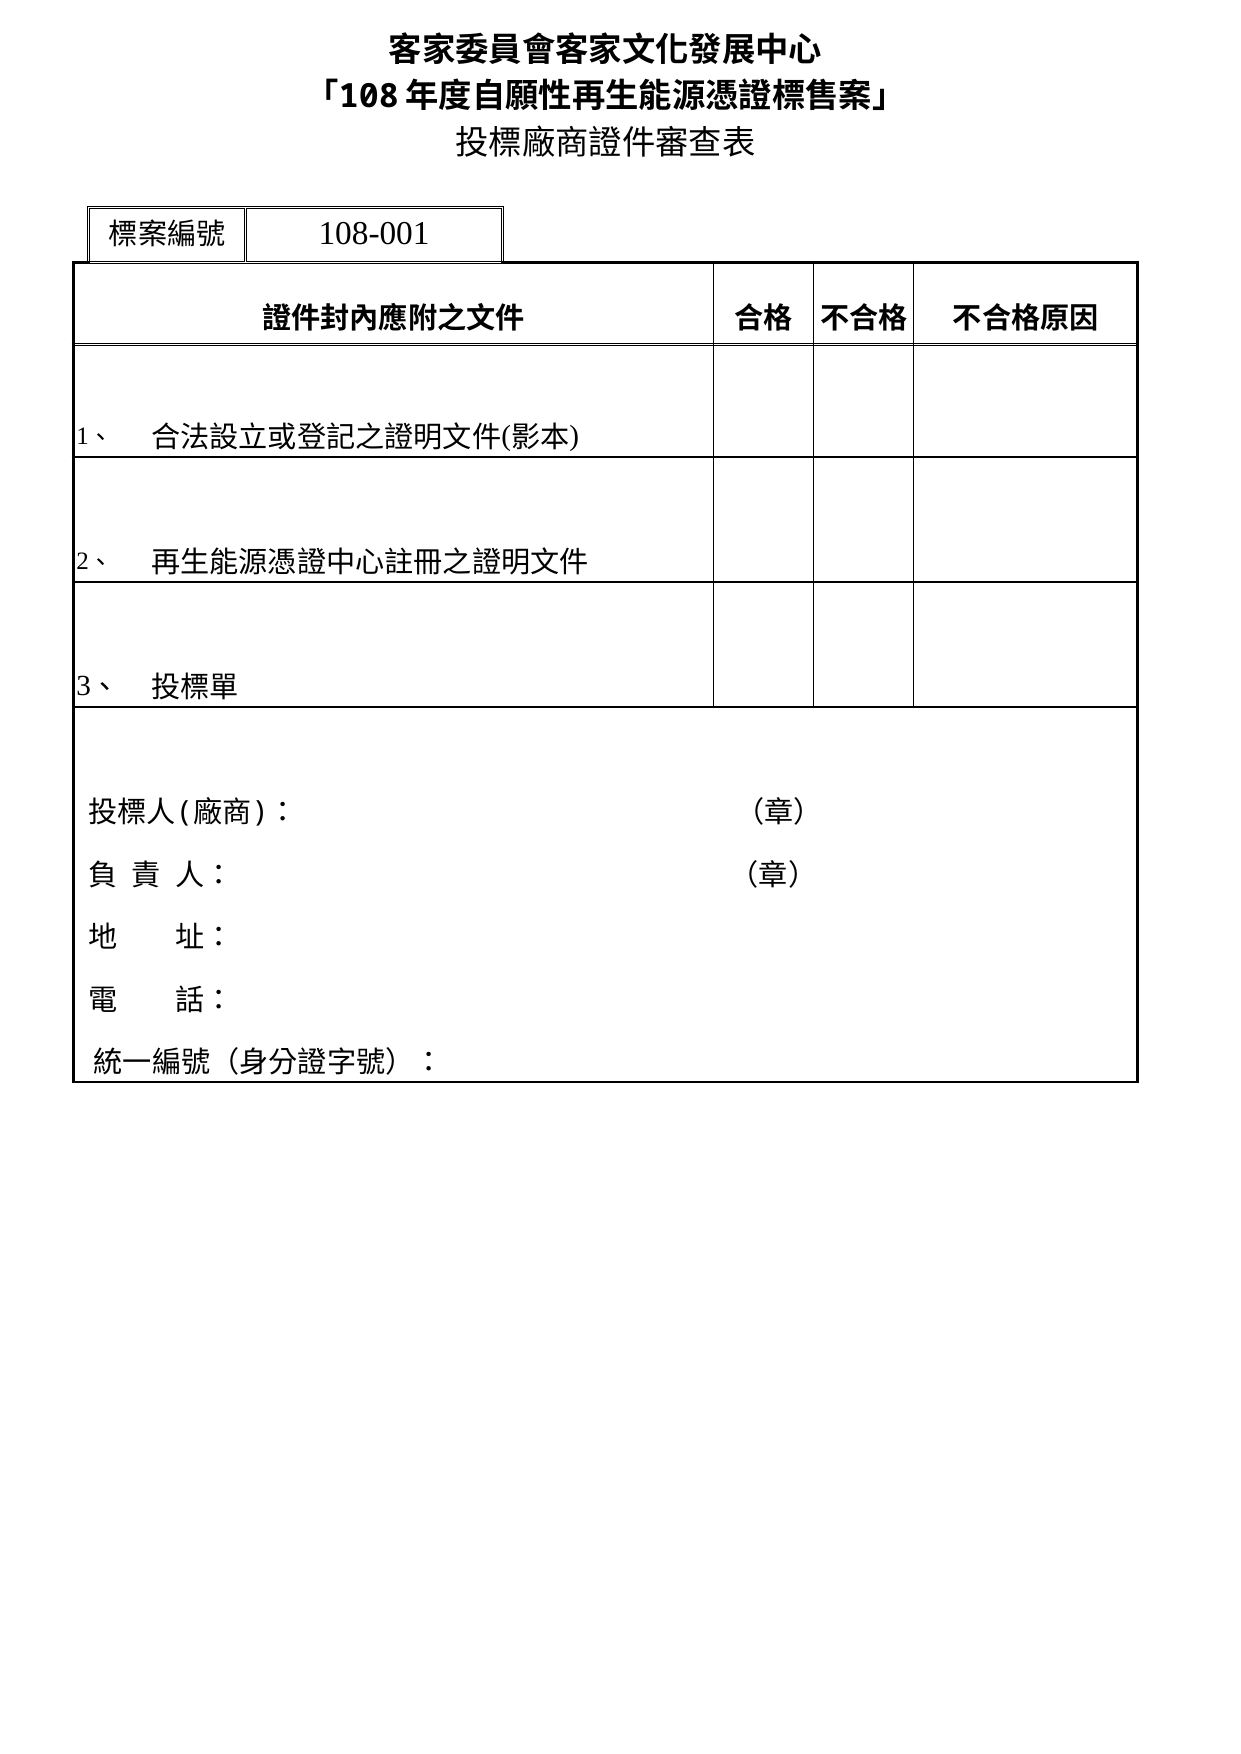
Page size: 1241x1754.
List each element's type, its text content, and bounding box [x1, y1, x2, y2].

table_cell 不合格原因 [914, 264, 1136, 342]
table_header [714, 206, 813, 261]
table_cell 不合格 [814, 264, 913, 342]
table_cell 合法設立或登記之證明文件(影本) [75, 346, 713, 456]
table_cell [714, 583, 813, 706]
table_cell [914, 346, 1136, 456]
table_header [73, 206, 87, 261]
table_cell [814, 458, 913, 581]
text 客家委員會客家文化發展中心 [89, 31, 1122, 68]
table_header [814, 206, 913, 261]
table_header [504, 206, 713, 261]
table_cell 再生能源憑證中心註冊之證明文件 [75, 458, 713, 581]
table_cell 投標人(廠商)： （章） 負 責 人： （章） 地 址： 電 話： 統一編號（身分證字號）： [75, 708, 1136, 1081]
table_header [914, 206, 1138, 261]
table_cell 證件封內應附之文件 （請依序放入下列文件並將本表至於頁首） [75, 264, 713, 342]
table_cell 投標單 [75, 583, 713, 706]
table_cell [914, 458, 1136, 581]
table_cell [714, 346, 813, 456]
text 「108年度自願性再生能源憑證標售案」 [89, 68, 1122, 117]
table_cell 合格 [714, 264, 813, 342]
table_header 標案編號 [90, 209, 244, 261]
text 投標廠商證件審查表 [89, 129, 1122, 161]
table_cell [714, 458, 813, 581]
table_header 108-001 [247, 209, 501, 261]
table_cell [814, 583, 913, 706]
table_cell [914, 583, 1136, 706]
table_cell [814, 346, 913, 456]
